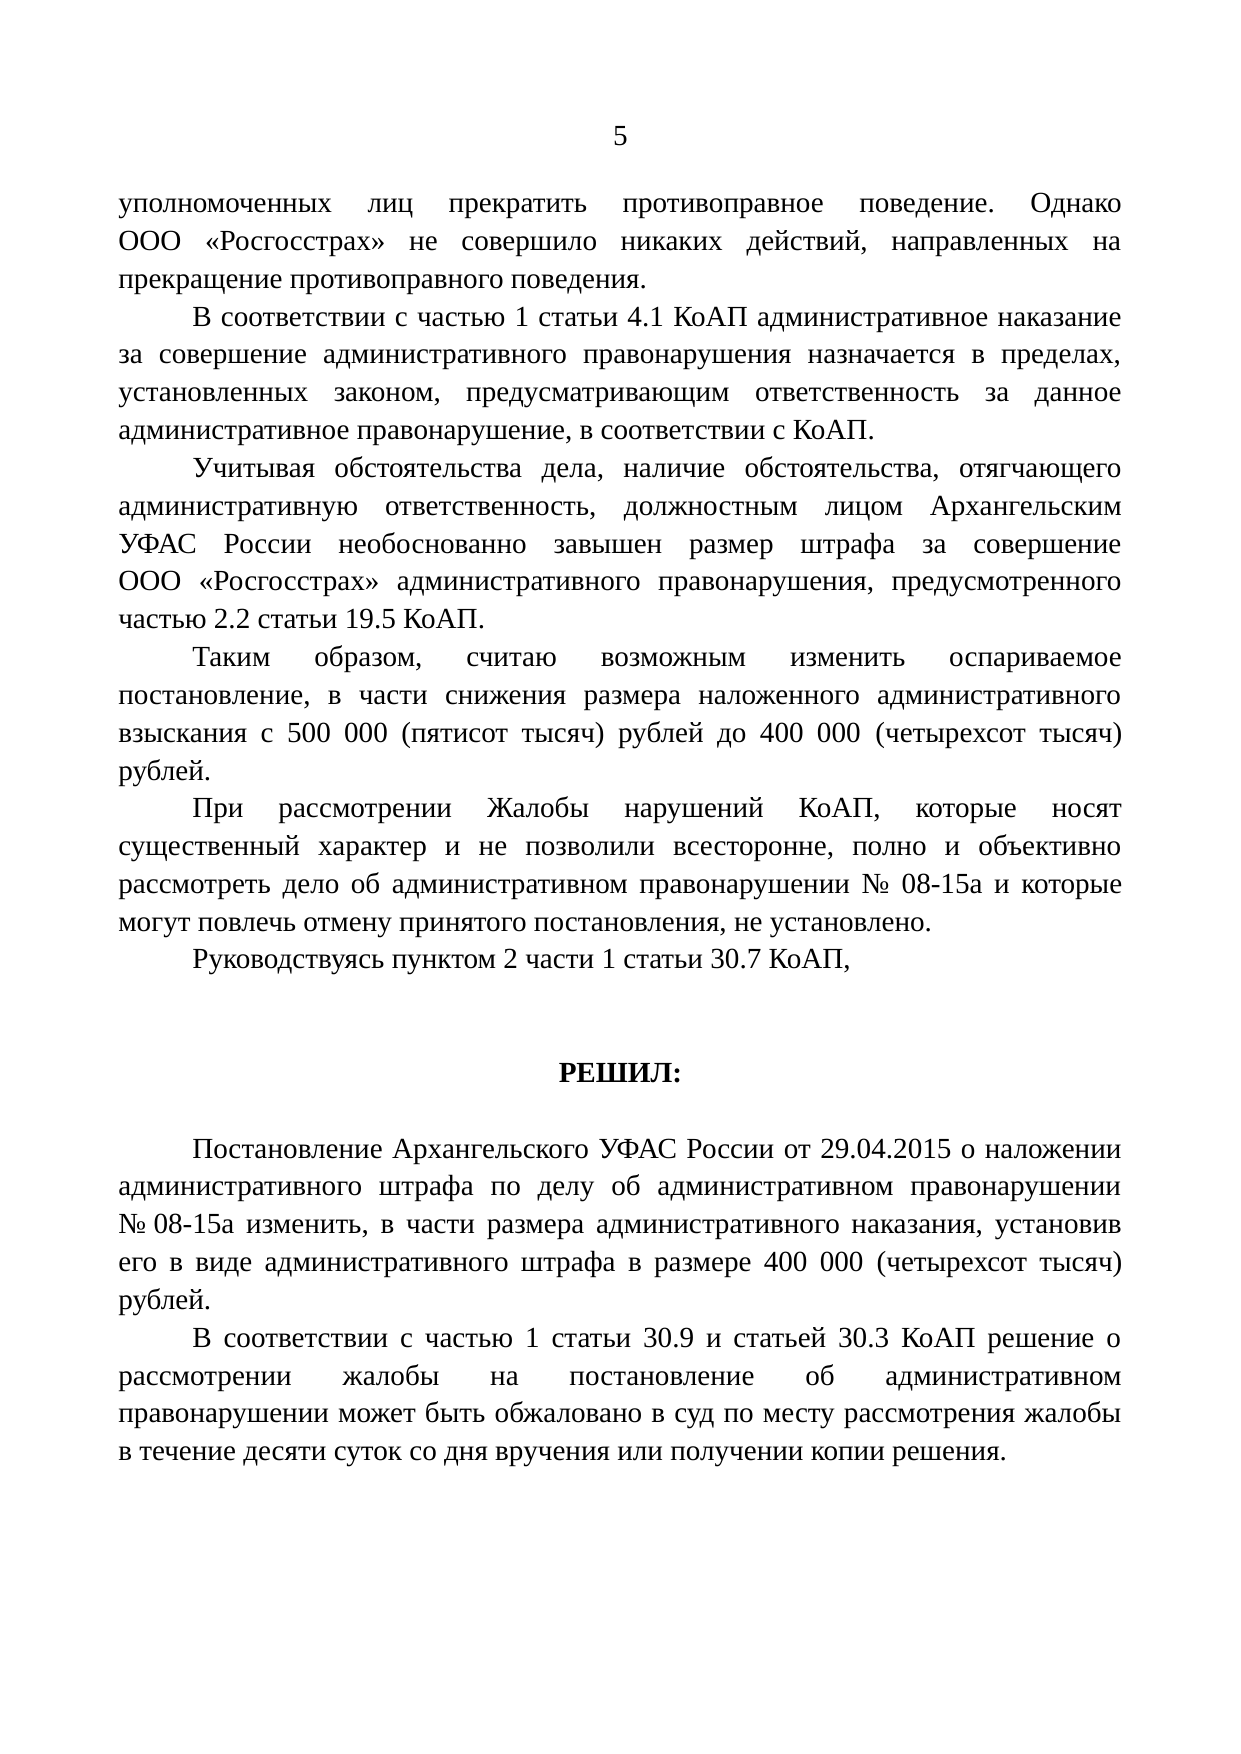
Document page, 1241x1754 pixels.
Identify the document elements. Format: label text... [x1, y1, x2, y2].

text Таким образом, считаю возможным изменить оспариваемое постановление, в части снижения размера наложенного административного взыскания с 500 000 (пятисот тысяч) рублей до 400 000 (четырехсот тысяч) рублей. [118, 635, 1122, 786]
text Постановление Архангельского УФАС России от 29.04.2015 о наложении административного штрафа по делу об административном правонарушении № 08-15а изменить, в части размера административного наказания, установив его в виде административного штрафа в размере 400 000 (четырехсот тысяч) рублей. [118, 1126, 1122, 1316]
text При рассмотрении Жалобы нарушений КоАП, которые носят существенный характер и не позволили всесторонне, полно и объективно рассмотреть дело об административном правонарушении № 08-15а и которые могут повлечь отмену принятого постановления, не установлено. [118, 786, 1122, 937]
list уполномоченных лиц прекратить противоправное поведение. Однако ООО «Росгосстрах» не совершило никаких действий, направленных на прекращение противоправного поведения. [118, 181, 1122, 294]
text РЕШИЛ: [118, 1051, 1122, 1089]
text В соответствии с частью 1 статьи 4.1 КоАП административное наказание за совершение административного правонарушения назначается в пределах, установленных законом, предусматривающим ответственность за данное административное правонарушение, в соответствии с КоАП. [118, 294, 1122, 446]
text Руководствуясь пунктом 2 части 1 статьи 30.7 КоАП, [118, 937, 1122, 975]
text Учитывая обстоятельства дела, наличие обстоятельства, отягчающего административную ответственность, должностным лицом Архангельским УФАС России необоснованно завышен размер штрафа за совершение ООО «Росгосстрах» административного правонарушения, предусмотренного частью 2.2 статьи 19.5 КоАП. [118, 446, 1122, 635]
text В соответствии с частью 1 статьи 30.9 и статьей 30.3 КоАП решение о рассмотрении жалобы на постановление об административном правонарушении может быть обжаловано в суд по месту рассмотрения жалобы в течение десяти суток со дня вручения или получении копии решения. [118, 1316, 1122, 1467]
